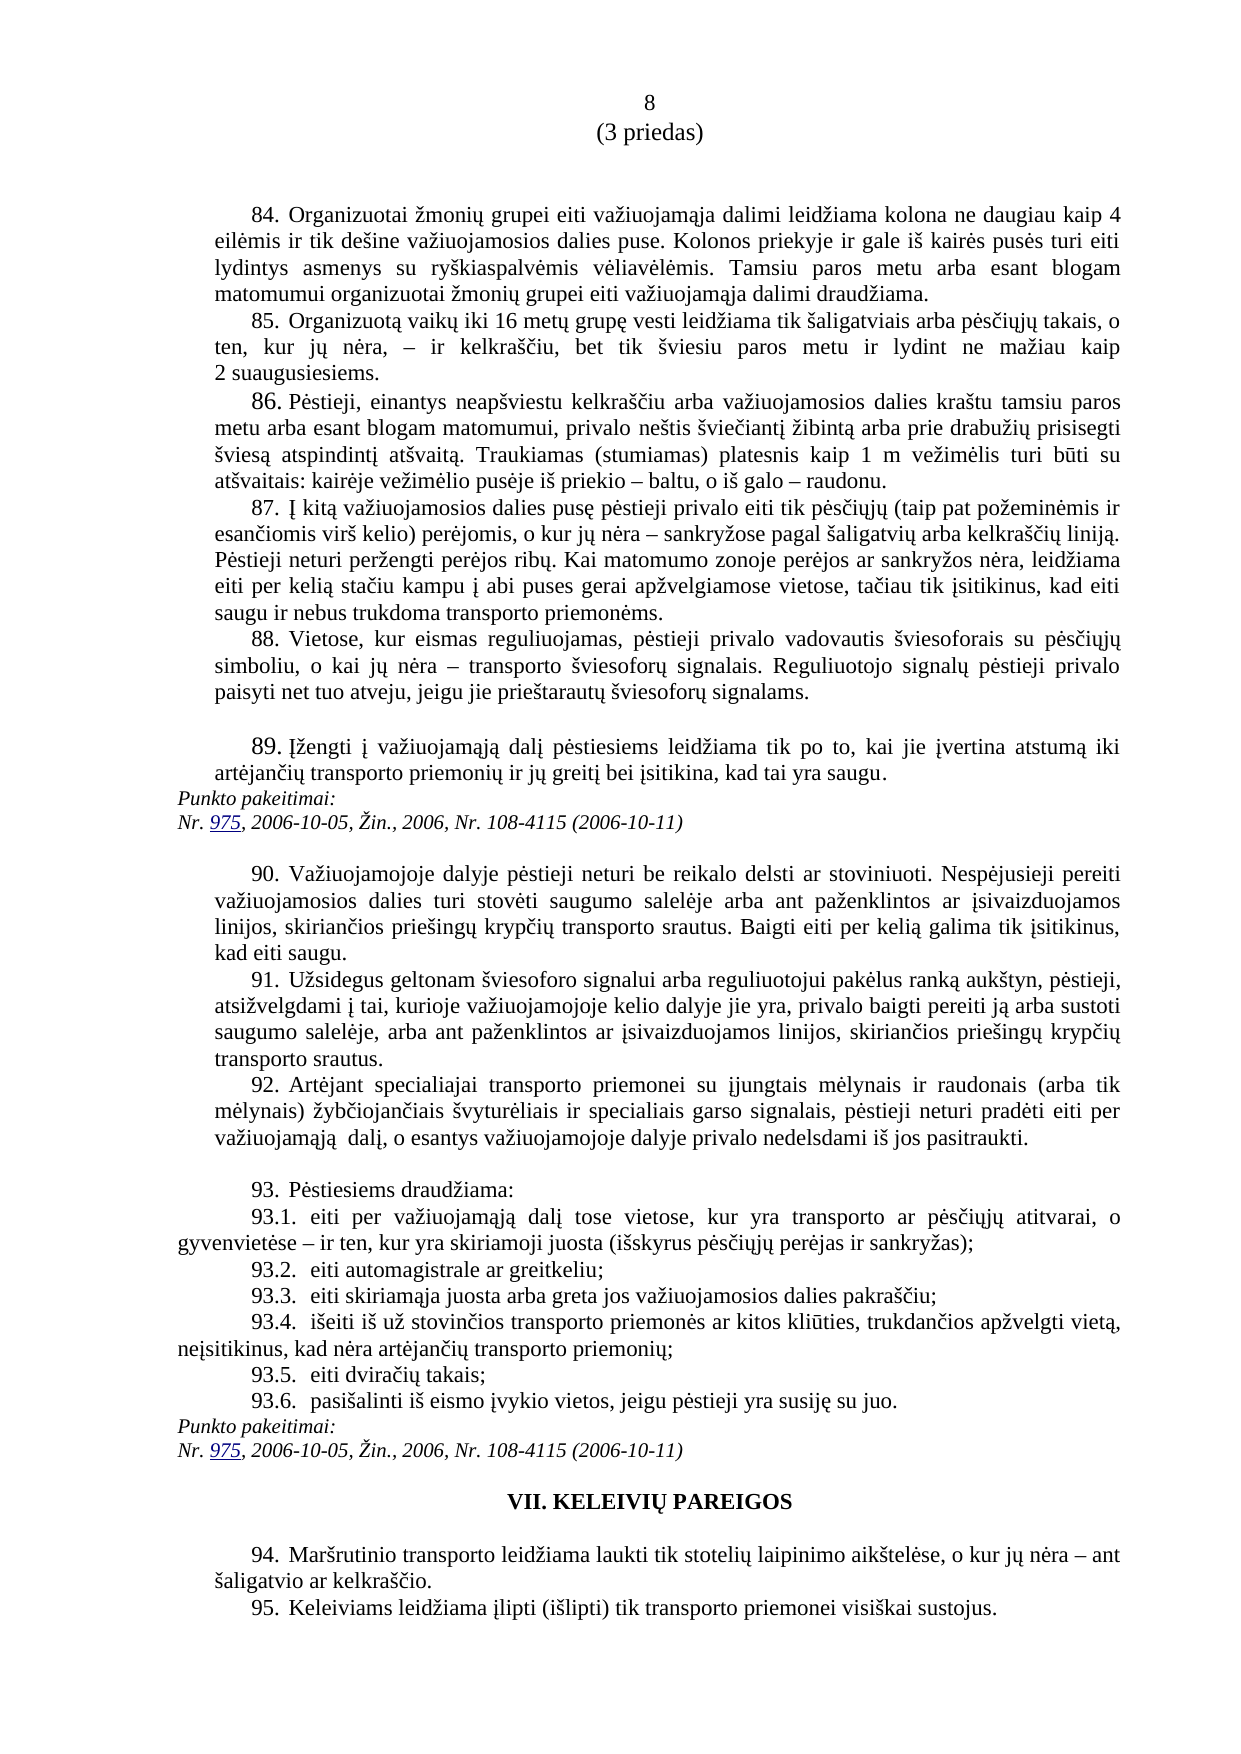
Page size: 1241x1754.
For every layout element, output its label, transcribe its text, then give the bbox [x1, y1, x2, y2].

text Punkto pakeitimai: [177, 1414, 1122, 1438]
text 93.3. eiti skiriamąja juosta arba greta jos važiuojamosios dalies pakraščiu; [177, 1282, 1122, 1308]
list Pėstieji, einantys neapšviestu kelkraščiu arba važiuojamosios dalies kraštu tamsiu paros metu arba esant blogam matomumui, privalo neštis šviečiantį žibintą arba prie drabužių prisisegti šviesą atspindintį atšvaitą. Traukiamas (stumiamas) platesnis kaip 1 m vežimėlis turi būti su atšvaitais: kairėje vežimėlio pusėje iš priekio – baltu, o iš galo – raudonu. [177, 386, 1122, 493]
text 93.1. eiti per važiuojamąją dalį tose vietose, kur yra transporto ar pėsčiųjų atitvarai, o gyvenvietėse – ir ten, kur yra skiriamoji juosta (išskyrus pėsčiųjų perėjas ir sankryžas); [177, 1203, 1122, 1256]
list Organizuotai žmonių grupei eiti važiuojamąja dalimi leidžiama kolona ne daugiau kaip 4 eilėmis ir tik dešine važiuojamosios dalies puse. Kolonos priekyje ir gale iš kairės pusės turi eiti lydintys asmenys su ryškiaspalvėmis vėliavėlėmis. Tamsiu paros metu arba esant blogam matomumui organizuotai žmonių grupei eiti važiuojamąja dalimi draudžiama. [177, 201, 1122, 307]
text 93.6. pasišalinti iš eismo įvykio vietos, jeigu pėstieji yra susiję su juo. [177, 1387, 1122, 1414]
subtitle VII. Keleivių pareigos [177, 1488, 1122, 1514]
text 93.2. eiti automagistrale ar greitkeliu; [177, 1256, 1122, 1282]
list Artėjant specialiajai transporto priemonei su įjungtais mėlynais ir raudonais (arba tik mėlynais) žybčiojančiais švyturėliais ir specialiais garso signalais, pėstieji neturi pradėti eiti per važiuojamąją dalį, o esantys važiuojamojoje dalyje privalo nedelsdami iš jos pasitraukti. [177, 1071, 1122, 1150]
list Pėstiesiems draudžiama: [177, 1177, 1122, 1203]
text Nr. 975, 2006-10-05, Žin., 2006, Nr. 108-4115 (2006-10-11) [177, 1438, 1122, 1462]
list Keleiviams leidžiama įlipti (išlipti) tik transporto priemonei visiškai sustojus. [177, 1594, 1122, 1620]
list Įžengti į važiuojamąją dalį pėstiesiems leidžiama tik po to, kai jie įvertina atstumą iki artėjančių transporto priemonių ir jų greitį bei įsitikina, kad tai yra saugu. [177, 731, 1122, 786]
text 93.5. eiti dviračių takais; [177, 1361, 1122, 1387]
text Punkto pakeitimai: [177, 786, 1122, 810]
text 93.4. išeiti iš už stovinčios transporto priemonės ar kitos kliūties, trukdančios apžvelgti vietą, neįsitikinus, kad nėra artėjančių transporto priemonių; [177, 1308, 1122, 1361]
list Organizuotą vaikų iki 16 metų grupę vesti leidžiama tik šaligatviais arba pėsčiųjų takais, o ten, kur jų nėra, – ir kelkraščiu, bet tik šviesiu paros metu ir lydint ne mažiau kaip 2 suaugusiesiems. [177, 307, 1122, 386]
list Maršrutinio transporto leidžiama laukti tik stotelių laipinimo aikštelėse, o kur jų nėra – ant šaligatvio ar kelkraščio. [177, 1541, 1122, 1594]
list Važiuojamojoje dalyje pėstieji neturi be reikalo delsti ar stoviniuoti. Nespėjusieji pereiti važiuojamosios dalies turi stovėti saugumo salelėje arba ant paženklintos ar įsivaizduojamos linijos, skiriančios priešingų krypčių transporto srautus. Baigti eiti per kelią galima tik įsitikinus, kad eiti saugu. [177, 860, 1122, 966]
list Užsidegus geltonam šviesoforo signalui arba reguliuotojui pakėlus ranką aukštyn, pėstieji, atsižvelgdami į tai, kurioje važiuojamojoje kelio dalyje jie yra, privalo baigti pereiti ją arba sustoti saugumo salelėje, arba ant paženklintos ar įsivaizduojamos linijos, skiriančios priešingų krypčių transporto srautus. [177, 966, 1122, 1071]
list Į kitą važiuojamosios dalies pusę pėstieji privalo eiti tik pėsčiųjų (taip pat požeminėmis ir esančiomis virš kelio) perėjomis, o kur jų nėra – sankryžose pagal šaligatvių arba kelkraščių liniją. Pėstieji neturi peržengti perėjos ribų. Kai matomumo zonoje perėjos ar sankryžos nėra, leidžiama eiti per kelią stačiu kampu į abi puses gerai apžvelgiamose vietose, tačiau tik įsitikinus, kad eiti saugu ir nebus trukdoma transporto priemonėms. [177, 493, 1122, 625]
text Nr. 975, 2006-10-05, Žin., 2006, Nr. 108-4115 (2006-10-11) [177, 810, 1122, 834]
list Vietose, kur eismas reguliuojamas, pėstieji privalo vadovautis šviesoforais su pėsčiųjų simboliu, o kai jų nėra – transporto šviesoforų signalais. Reguliuotojo signalų pėstieji privalo paisyti net tuo atveju, jeigu jie prieštarautų šviesoforų signalams. [177, 625, 1122, 704]
